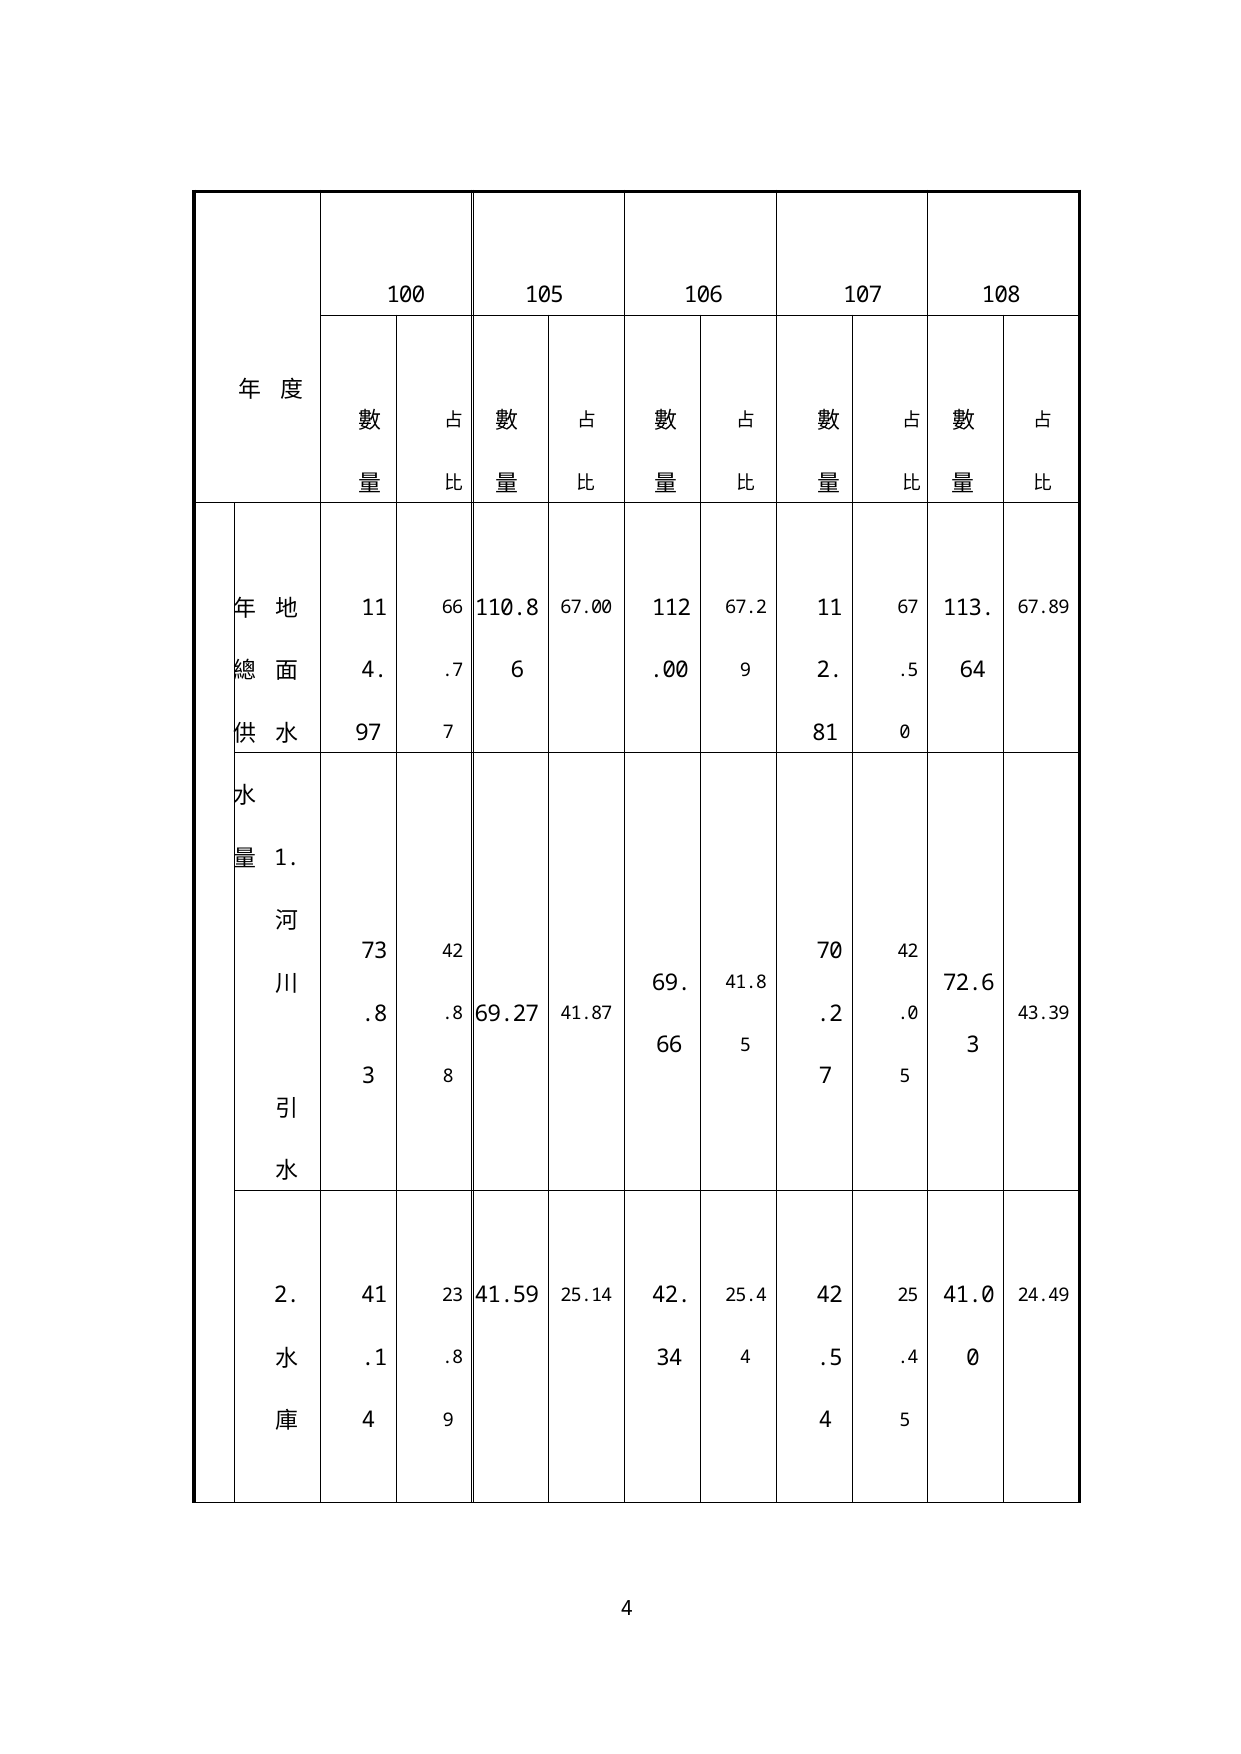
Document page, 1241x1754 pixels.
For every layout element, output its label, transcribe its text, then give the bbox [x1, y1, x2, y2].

table_cell 數量 [625, 316, 700, 502]
table_cell 41.87 [549, 753, 624, 1189]
table_cell 占比 [397, 316, 471, 502]
table_header 107 [777, 193, 927, 314]
table_cell 69.27 [474, 753, 548, 1189]
table_cell 110.86 [474, 503, 548, 752]
table_cell 數量 [321, 316, 396, 502]
table_cell 25.44 [701, 1191, 776, 1502]
table_cell 1.河川 引水 [235, 753, 320, 1189]
table_cell 67.00 [549, 503, 624, 752]
table_cell 25.45 [853, 1191, 927, 1502]
table_cell 25.14 [549, 1191, 624, 1502]
table_cell 占比 [701, 316, 776, 502]
table_cell 數量 [474, 316, 548, 502]
table_header 年度 [196, 193, 320, 502]
table_cell 41.00 [928, 1191, 1003, 1502]
table_cell 41.85 [701, 753, 776, 1189]
table_cell 占比 [549, 316, 624, 502]
table_cell 66.77 [397, 503, 471, 752]
table_cell 73.83 [321, 753, 396, 1189]
table_cell 69.66 [625, 753, 700, 1189]
table_cell 24.49 [1004, 1191, 1078, 1502]
table_cell 67.89 [1004, 503, 1078, 752]
table_cell 42.34 [625, 1191, 700, 1502]
table_cell 占比 [1004, 316, 1078, 502]
table_cell 112.81 [777, 503, 852, 752]
table_cell 114.97 [321, 503, 396, 752]
table_cell 112.00 [625, 503, 700, 752]
table_cell 41.59 [474, 1191, 548, 1502]
table_cell 67.29 [701, 503, 776, 752]
table_cell 占比 [853, 316, 927, 502]
table_cell 70.27 [777, 753, 852, 1189]
table_cell 年總供水量 [196, 503, 234, 1502]
table_header 100 [321, 193, 471, 314]
table_cell 數量 [777, 316, 852, 502]
table_cell 41.14 [321, 1191, 396, 1502]
table_cell 67.50 [853, 503, 927, 752]
table_cell 42.54 [777, 1191, 852, 1502]
table_cell 43.39 [1004, 753, 1078, 1189]
table_cell 113.64 [928, 503, 1003, 752]
table_cell 數量 [928, 316, 1003, 502]
table_cell 42.05 [853, 753, 927, 1189]
table_cell 42.88 [397, 753, 471, 1189]
table_header 105 [474, 193, 624, 314]
table_cell 72.63 [928, 753, 1003, 1189]
table_header 108 [928, 193, 1078, 314]
table_cell 2.水庫 [235, 1191, 320, 1502]
table_cell 地面水 [235, 503, 320, 752]
table_header 106 [625, 193, 776, 314]
table_cell 23.89 [397, 1191, 471, 1502]
